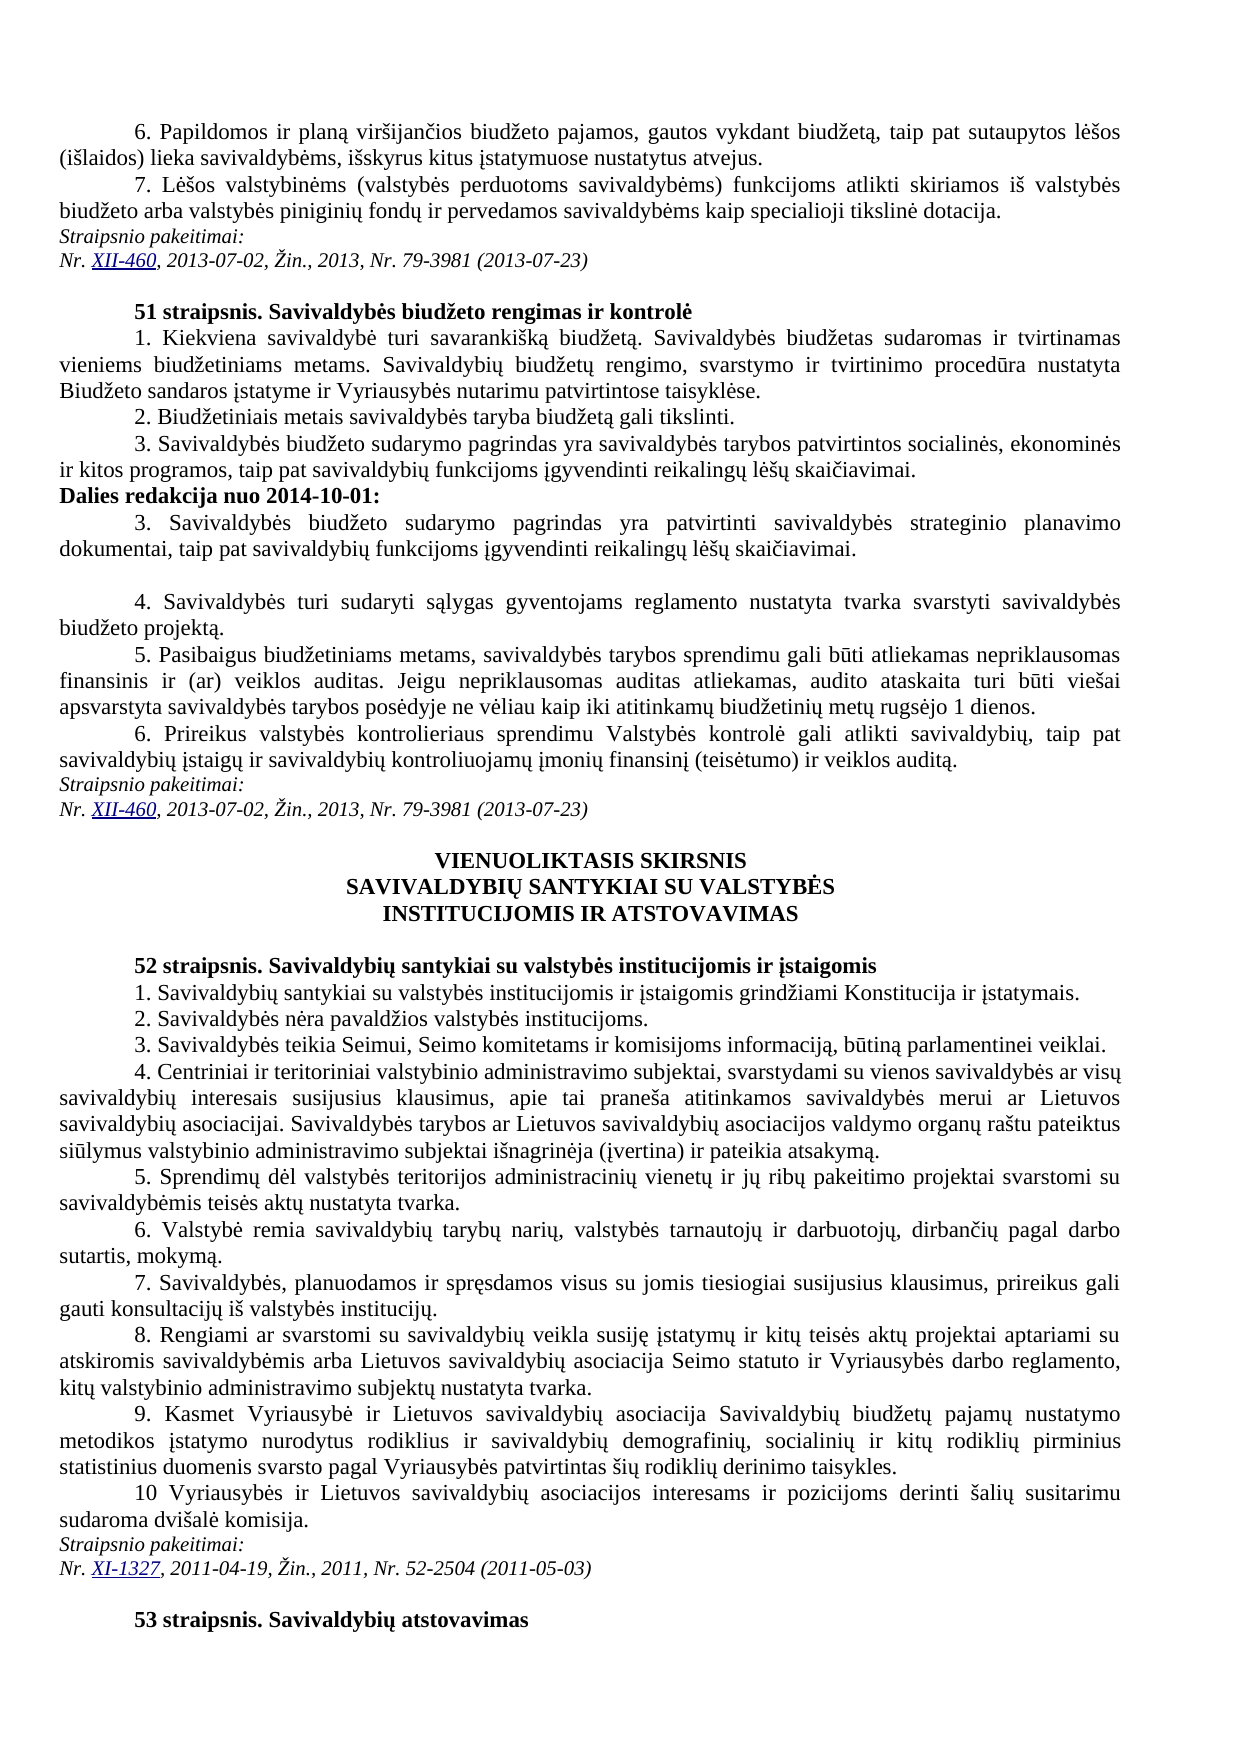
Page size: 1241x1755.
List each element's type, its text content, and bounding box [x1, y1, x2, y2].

text 4. Centriniai ir teritoriniai valstybinio administravimo subjektai, svarstydami su vienos savivaldybės ar visų savivaldybių interesais susijusius klausimus, apie tai praneša atitinkamos savivaldybės merui ar Lietuvos savivaldybių asociacijai. Savivaldybės tarybos ar Lietuvos savivaldybių asociacijos valdymo organų raštu pateiktus siūlymus valstybinio administravimo subjektai išnagrinėja (įvertina) ir pateikia atsakymą. [59, 1058, 1122, 1163]
text Nr. XII-460, 2013-07-02, Žin., 2013, Nr. 79-3981 (2013-07-23) [59, 248, 1122, 272]
text VIENUOLIKTASIS SKIRSNIS [59, 847, 1122, 873]
text 1. Kiekviena savivaldybė turi savarankišką biudžetą. Savivaldybės biudžetas sudaromas ir tvirtinamas vieniems biudžetiniams metams. Savivaldybių biudžetų rengimo, svarstymo ir tvirtinimo procedūra nustatyta Biudžeto sandaros įstatyme ir Vyriausybės nutarimu patvirtintose taisyklėse. [59, 324, 1122, 403]
text 7. Savivaldybės, planuodamos ir spręsdamos visus su jomis tiesiogiai susijusius klausimus, prireikus gali gauti konsultacijų iš valstybės institucijų. [59, 1268, 1122, 1321]
text 1. Savivaldybių santykiai su valstybės institucijomis ir įstaigomis grindžiami Konstitucija ir įstatymais. [59, 979, 1122, 1005]
text Straipsnio pakeitimai: [59, 772, 1122, 796]
text Nr. XI-1327, 2011-04-19, Žin., 2011, Nr. 52-2504 (2011-05-03) [59, 1556, 1122, 1580]
text 3. Savivaldybės biudžeto sudarymo pagrindas yra savivaldybės tarybos patvirtintos socialinės, ekonominės ir kitos programos, taip pat savivaldybių funkcijoms įgyvendinti reikalingų lėšų skaičiavimai. [59, 430, 1122, 482]
text Straipsnio pakeitimai: [59, 1532, 1122, 1556]
text 2. Savivaldybės nėra pavaldžios valstybės institucijoms. [59, 1005, 1122, 1031]
text Dalies redakcija nuo 2014-10-01: [59, 482, 1122, 509]
text 10 Vyriausybės ir Lietuvos savivaldybių asociacijos interesams ir pozicijoms derinti šalių susitarimu sudaroma dvišalė komisija. [59, 1479, 1122, 1532]
text Straipsnio pakeitimai: [59, 223, 1122, 248]
text 7. Lėšos valstybinėms (valstybės perduotoms savivaldybėms) funkcijoms atlikti skiriamos iš valstybės biudžeto arba valstybės piniginių fondų ir pervedamos savivaldybėms kaip specialioji tikslinė dotacija. [59, 171, 1122, 223]
text 6. Papildomos ir planą viršijančios biudžeto pajamos, gautos vykdant biudžetą, taip pat sutaupytos lėšos (išlaidos) lieka savivaldybėms, išskyrus kitus įstatymuose nustatytus atvejus. [59, 118, 1122, 171]
text 53 straipsnis. Savivaldybių atstovavimas [59, 1607, 1122, 1633]
text 3. Savivaldybės teikia Seimui, Seimo komitetams ir komisijoms informaciją, būtiną parlamentinei veiklai. [59, 1031, 1122, 1058]
text 4. Savivaldybės turi sudaryti sąlygas gyventojams reglamento nustatyta tvarka svarstyti savivaldybės biudžeto projektą. [59, 588, 1122, 641]
text 2. Biudžetiniais metais savivaldybės taryba biudžetą gali tikslinti. [59, 403, 1122, 430]
text 52 straipsnis. Savivaldybių santykiai su valstybės institucijomis ir įstaigomis [59, 952, 1122, 979]
subtitle INSTITUCIJOMIS IR ATSTOVAVIMAS [59, 899, 1122, 926]
text 51 straipsnis. Savivaldybės biudžeto rengimas ir kontrolė [59, 298, 1122, 324]
text 9. Kasmet Vyriausybė ir Lietuvos savivaldybių asociacija Savivaldybių biudžetų pajamų nustatymo metodikos įstatymo nurodytus rodiklius ir savivaldybių demografinių, socialinių ir kitų rodiklių pirminius statistinius duomenis svarsto pagal Vyriausybės patvirtintas šių rodiklių derinimo taisykles. [59, 1400, 1122, 1479]
text 6. Prireikus valstybės kontrolieriaus sprendimu Valstybės kontrolė gali atlikti savivaldybių, taip pat savivaldybių įstaigų ir savivaldybių kontroliuojamų įmonių finansinį (teisėtumo) ir veiklos auditą. [59, 720, 1122, 772]
text 8. Rengiami ar svarstomi su savivaldybių veikla susiję įstatymų ir kitų teisės aktų projektai aptariami su atskiromis savivaldybėmis arba Lietuvos savivaldybių asociacija Seimo statuto ir Vyriausybės darbo reglamento, kitų valstybinio administravimo subjektų nustatyta tvarka. [59, 1321, 1122, 1400]
text Nr. XII-460, 2013-07-02, Žin., 2013, Nr. 79-3981 (2013-07-23) [59, 796, 1122, 821]
subtitle SAVIVALDYBIŲ SANTYKIAI SU VALSTYBĖS [59, 873, 1122, 899]
text 6. Valstybė remia savivaldybių tarybų narių, valstybės tarnautojų ir darbuotojų, dirbančių pagal darbo sutartis, mokymą. [59, 1216, 1122, 1268]
text 3. Savivaldybės biudžeto sudarymo pagrindas yra patvirtinti savivaldybės strateginio planavimo dokumentai, taip pat savivaldybių funkcijoms įgyvendinti reikalingų lėšų skaičiavimai. [59, 509, 1122, 562]
text 5. Pasibaigus biudžetiniams metams, savivaldybės tarybos sprendimu gali būti atliekamas nepriklausomas finansinis ir (ar) veiklos auditas. Jeigu nepriklausomas auditas atliekamas, audito ataskaita turi būti viešai apsvarstyta savivaldybės tarybos posėdyje ne vėliau kaip iki atitinkamų biudžetinių metų rugsėjo 1 dienos. [59, 641, 1122, 720]
text 5. Sprendimų dėl valstybės teritorijos administracinių vienetų ir jų ribų pakeitimo projektai svarstomi su savivaldybėmis teisės aktų nustatyta tvarka. [59, 1163, 1122, 1216]
